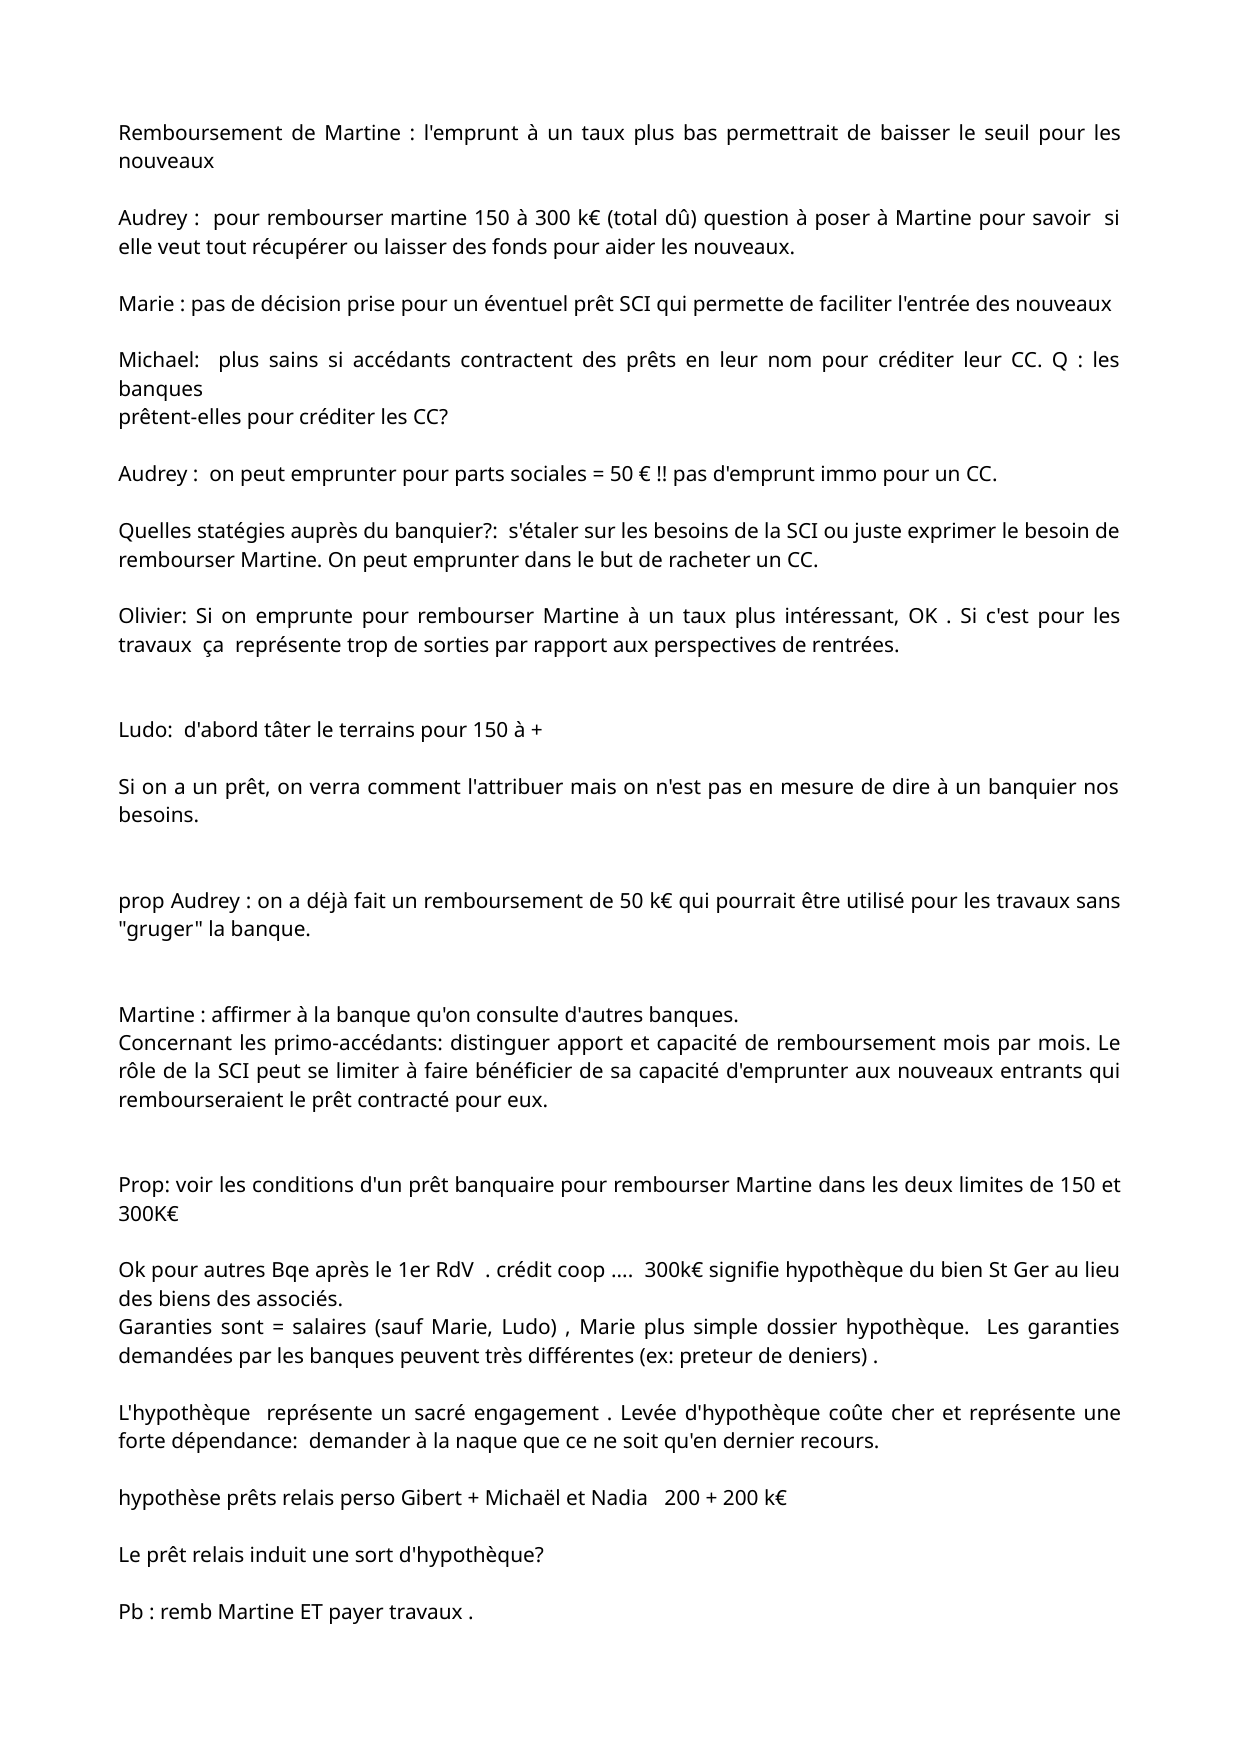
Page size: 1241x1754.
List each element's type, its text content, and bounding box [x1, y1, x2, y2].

text Ludo: d'abord tâter le terrains pour 150 à + [118, 715, 1122, 744]
text Si on a un prêt, on verra comment l'attribuer mais on n'est pas en mesure de dire à un banquier nos besoins. [118, 772, 1122, 829]
text Concernant les primo-accédants: distinguer apport et capacité de remboursement mois par mois. Le rôle de la SCI peut se limiter à faire bénéficier de sa capacité d'emprunter aux nouveaux entrants qui rembourseraient le prêt contracté pour eux. [118, 1028, 1122, 1113]
text L'hypothèque représente un sacré engagement . Levée d'hypothèque coûte cher et représente une forte dépendance: demander à la naque que ce ne soit qu'en dernier recours. [118, 1398, 1122, 1455]
text Pb : remb Martine ET payer travaux . [118, 1597, 1122, 1625]
text hypothèse prêts relais perso Gibert + Michaël et Nadia 200 + 200 k€ [118, 1483, 1122, 1512]
text Prop: voir les conditions d'un prêt banquaire pour rembourser Martine dans les deux limites de 150 et 300K€ [118, 1170, 1122, 1227]
text Audrey : on peut emprunter pour parts sociales = 50 € !! pas d'emprunt immo pour un CC. [118, 459, 1122, 488]
text Remboursement de Martine : l'emprunt à un taux plus bas permettrait de baisser le seuil pour les nouveaux [118, 118, 1122, 175]
text Garanties sont = salaires (sauf Marie, Ludo) , Marie plus simple dossier hypothèque. Les garanties demandées par les banques peuvent très différentes (ex: preteur de deniers) . [118, 1312, 1122, 1369]
text Ok pour autres Bqe après le 1er RdV . crédit coop .... 300k€ signifie hypothèque du bien St Ger au lieu des biens des associés. [118, 1256, 1122, 1312]
text Marie : pas de décision prise pour un éventuel prêt SCI qui permette de faciliter l'entrée des nouveaux [118, 289, 1122, 317]
text Quelles statégies auprès du banquier?: s'étaler sur les besoins de la SCI ou juste exprimer le besoin de rembourser Martine. On peut emprunter dans le but de racheter un CC. [118, 516, 1122, 573]
text Olivier: Si on emprunte pour rembourser Martine à un taux plus intéressant, OK . Si c'est pour les travaux ça représente trop de sorties par rapport aux perspectives de rentrées. [118, 602, 1122, 658]
text Michael: plus sains si accédants contractent des prêts en leur nom pour créditer leur CC. Q : les banques [118, 346, 1122, 402]
text prêtent-elles pour créditer les CC? [118, 402, 1122, 431]
text Le prêt relais induit une sort d'hypothèque? [118, 1540, 1122, 1568]
text Audrey : pour rembourser martine 150 à 300 k€ (total dû) question à poser à Martine pour savoir si elle veut tout récupérer ou laisser des fonds pour aider les nouveaux. [118, 203, 1122, 260]
text prop Audrey : on a déjà fait un remboursement de 50 k€ qui pourrait être utilisé pour les travaux sans "gruger" la banque. [118, 886, 1122, 943]
text Martine : affirmer à la banque qu'on consulte d'autres banques. [118, 1000, 1122, 1028]
